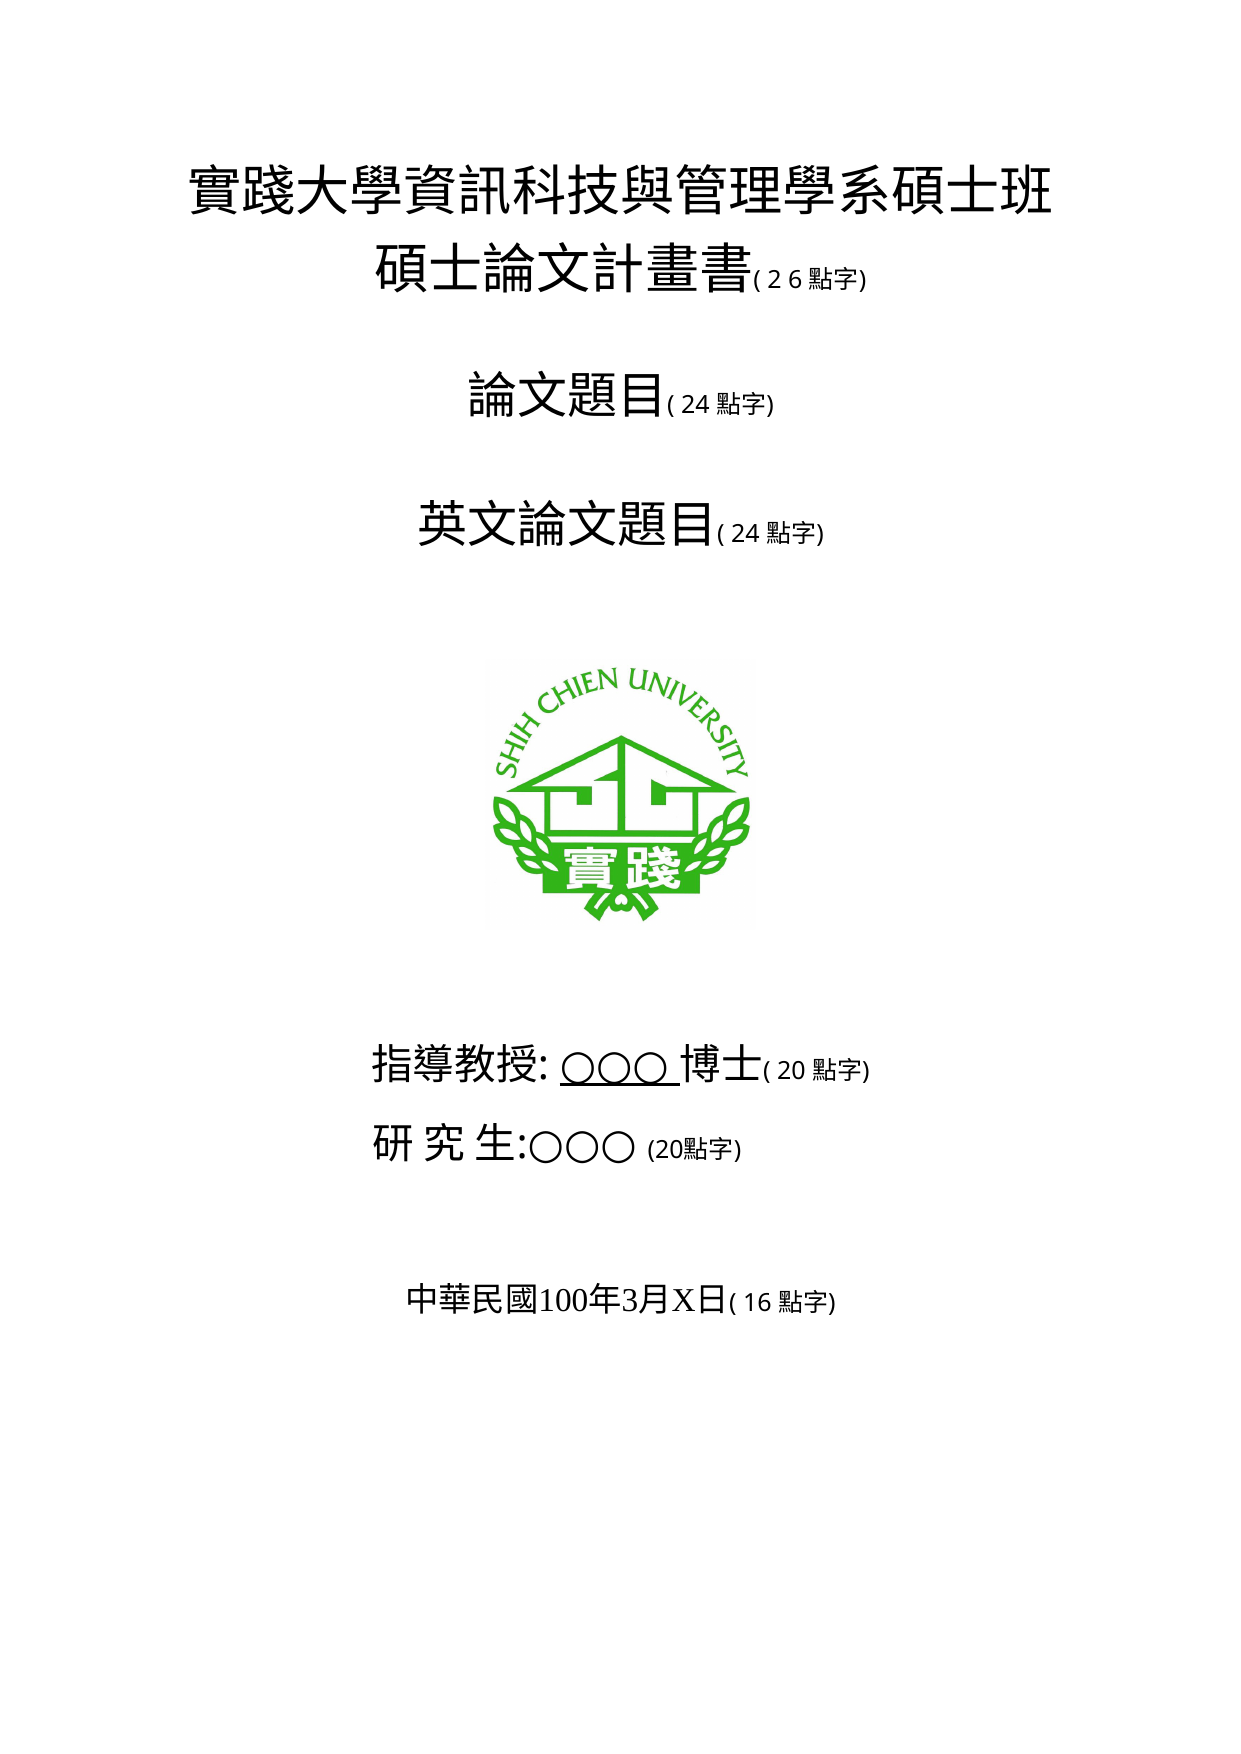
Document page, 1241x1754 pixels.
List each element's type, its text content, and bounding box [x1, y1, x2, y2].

text 研 究 生:○○○ (20點字) [148, 1111, 1092, 1171]
picture [485, 659, 755, 930]
text 英文論文題目( 24 點字) [148, 485, 1092, 557]
text 指導教授: ○○○ 博士( 20 點字) [148, 1031, 1092, 1092]
text 論文題目( 24 點字) [148, 356, 1092, 428]
text 碩士論文計畫書( 2 6 點字) [148, 226, 1092, 304]
text 中華民國100年3月X日( 16 點字) [148, 1273, 1092, 1321]
text 實踐大學資訊科技與管理學系碩士班 [148, 148, 1092, 226]
